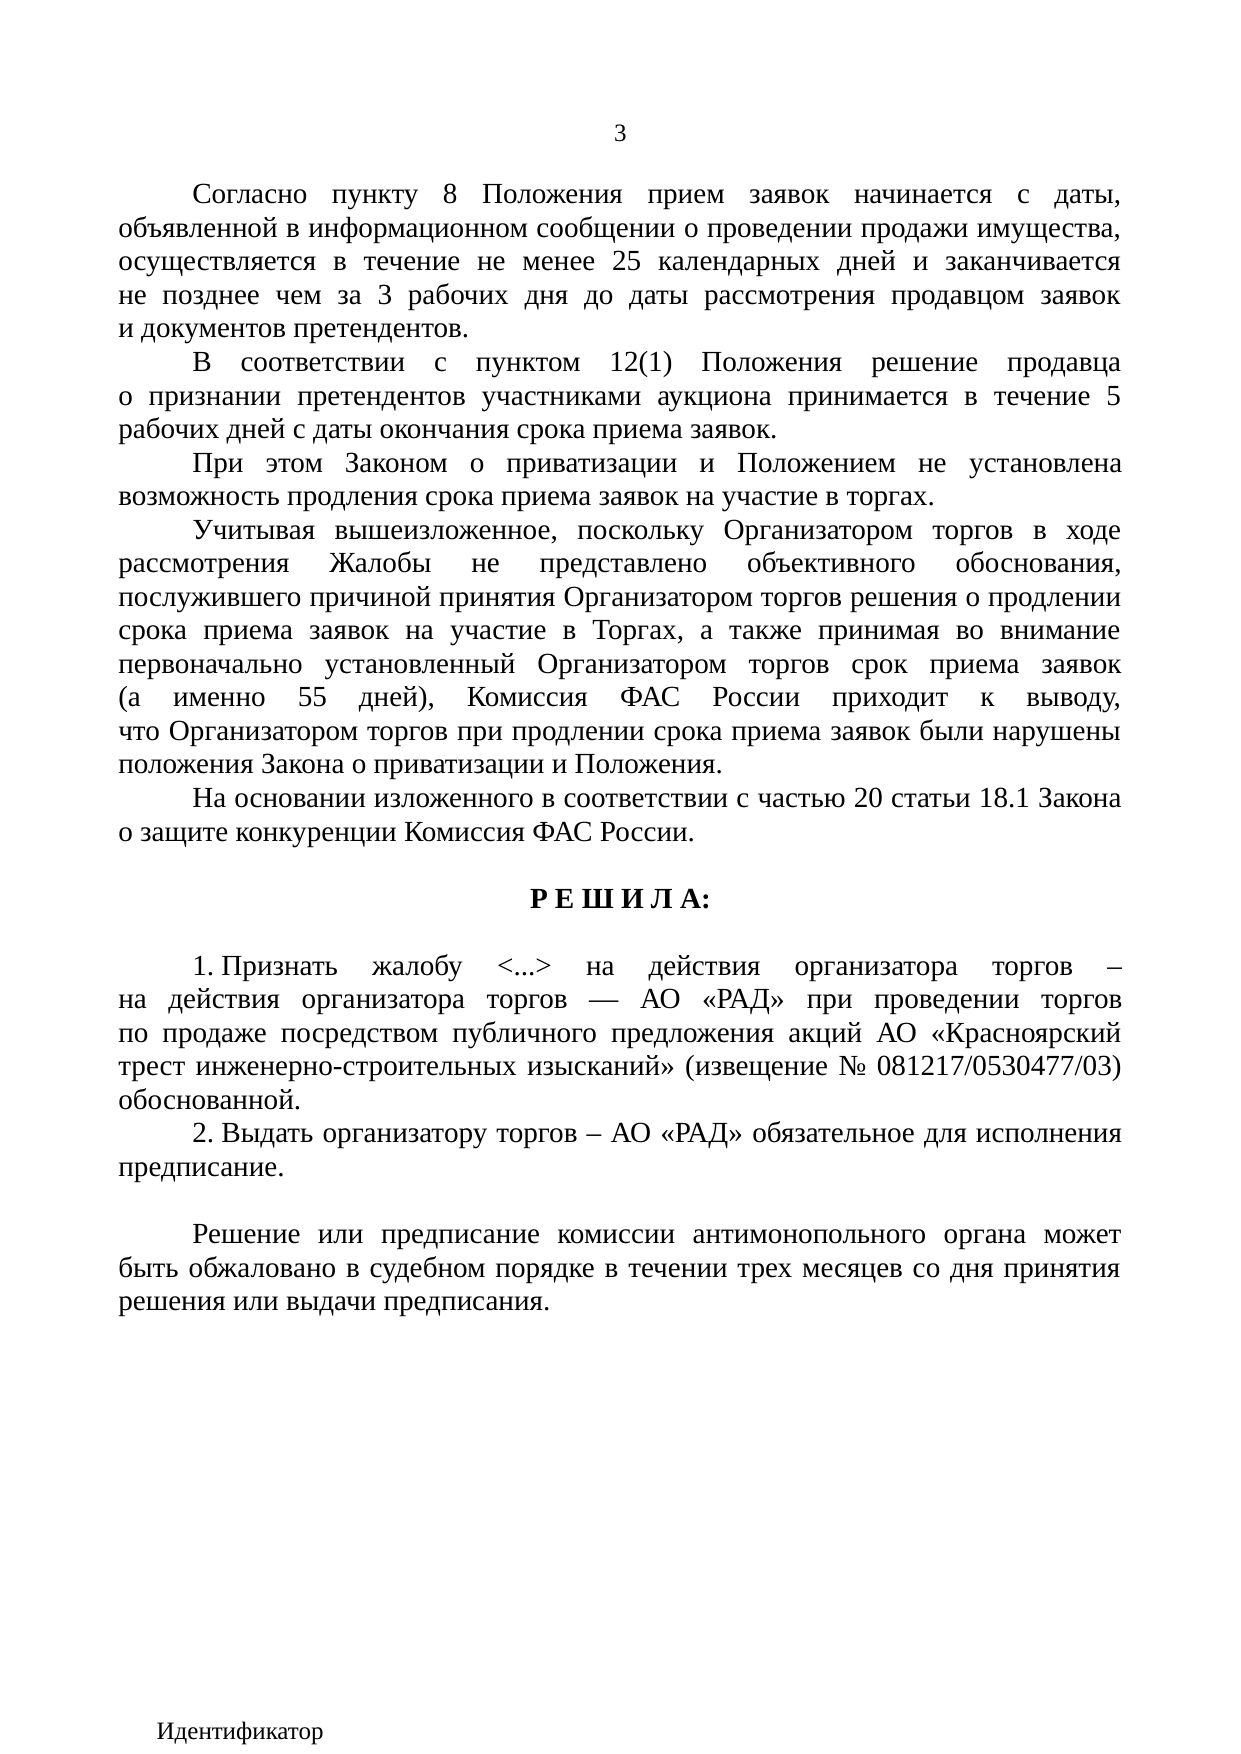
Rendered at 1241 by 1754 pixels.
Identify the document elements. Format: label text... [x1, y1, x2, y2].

text В соответствии с пунктом 12(1) Положения решение продавца о признании претендентов участниками аукциона принимается в течение 5 рабочих дней с даты окончания срока приема заявок. [118, 344, 1122, 445]
text Учитывая вышеизложенное, поскольку Организатором торгов в ходе рассмотрения Жалобы не представлено объективного обоснования, послужившего причиной принятия Организатором торгов решения о продлении срока приема заявок на участие в Торгах, а также принимая во внимание первоначально установленный Организатором торгов срок приема заявок (а именно 55 дней), Комиссия ФАС России приходит к выводу, что Организатором торгов при продлении срока приема заявок были нарушены положения Закона о приватизации и Положения. [118, 512, 1122, 780]
text 2. Выдать организатору торгов – АО «РАД» обязательное для исполнения предписание. [118, 1116, 1122, 1183]
text 1. Признать жалобу <...> на действия организатора торгов – на действия организатора торгов — АО «РАД» при проведении торгов по продаже посредством публичного предложения акций АО «Красноярский трест инженерно-строительных изысканий» (извещение № 081217/0530477/03) обоснованной. [118, 948, 1122, 1116]
text Решение или предписание комиссии антимонопольного органа может быть обжаловано в судебном порядке в течении трех месяцев со дня принятия решения или выдачи предписания. [118, 1216, 1122, 1317]
text Согласно пункту 8 Положения прием заявок начинается с даты, объявленной в информационном сообщении о проведении продажи имущества, осуществляется в течение не менее 25 календарных дней и заканчивается не позднее чем за 3 рабочих дня до даты рассмотрения продавцом заявок и документов претендентов. [118, 176, 1122, 344]
text Р Е Ш И Л А: [118, 881, 1122, 914]
text При этом Законом о приватизации и Положением не установлена возможность продления срока приема заявок на участие в торгах. [118, 445, 1122, 512]
text На основании изложенного в соответствии с частью 20 статьи 18.1 Закона о защите конкуренции Комиссия ФАС России. [118, 780, 1122, 847]
